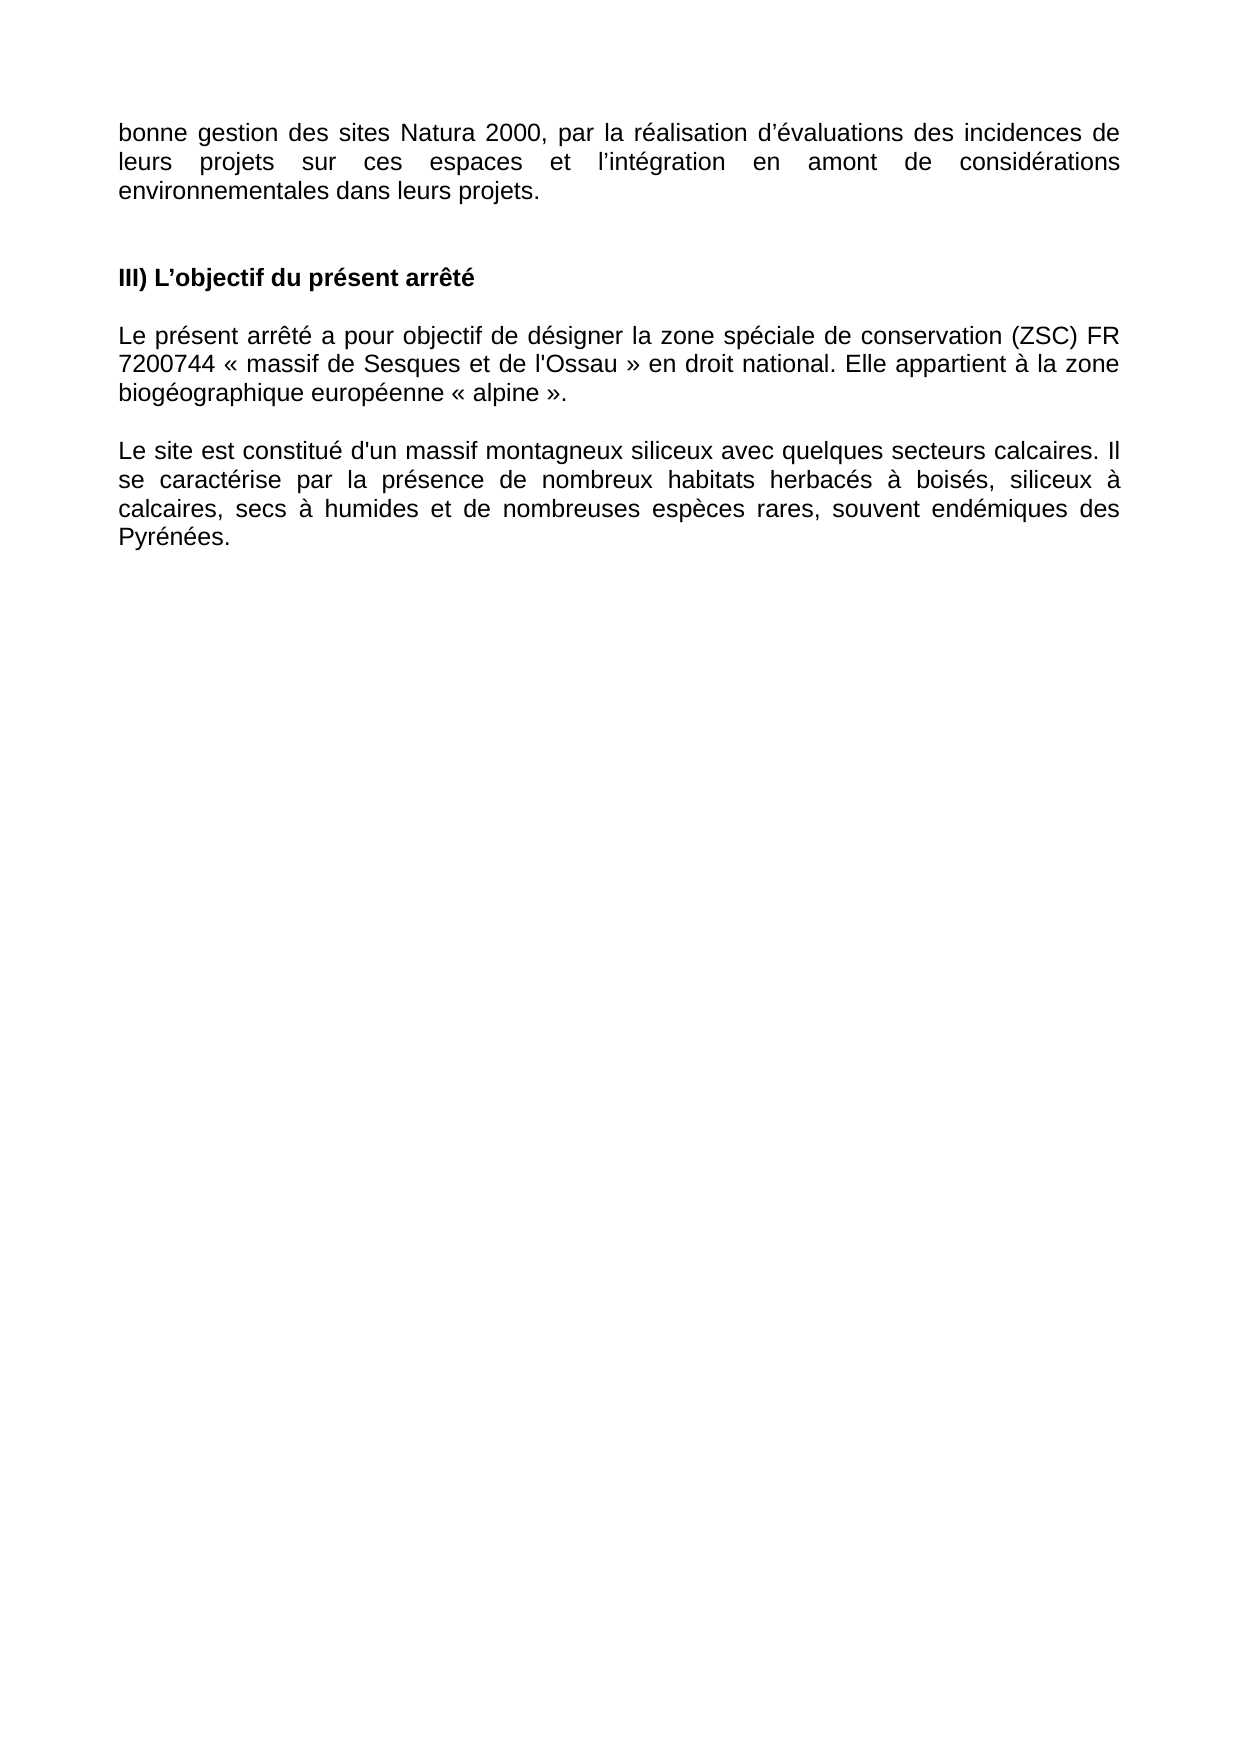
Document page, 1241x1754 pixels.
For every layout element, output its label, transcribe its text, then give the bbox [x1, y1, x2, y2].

text III) L’objectif du présent arrêté [118, 263, 1122, 291]
text Le présent arrêté a pour objectif de désigner la zone spéciale de conservation (ZSC) FR 7200744 « massif de Sesques et de l'Ossau » en droit national. Elle appartient à la zone biogéographique européenne « alpine ». [118, 321, 1122, 407]
text Le site est constitué d'un massif montagneux siliceux avec quelques secteurs calcaires. Il se caractérise par la présence de nombreux habitats herbacés à boisés, siliceux à calcaires, secs à humides et de nombreuses espèces rares, souvent endémiques des Pyrénées. [118, 436, 1122, 551]
text bonne gestion des sites Natura 2000, par la réalisation d’évaluations des incidences de leurs projets sur ces espaces et l’intégration en amont de considérations environnementales dans leurs projets. [118, 118, 1122, 204]
